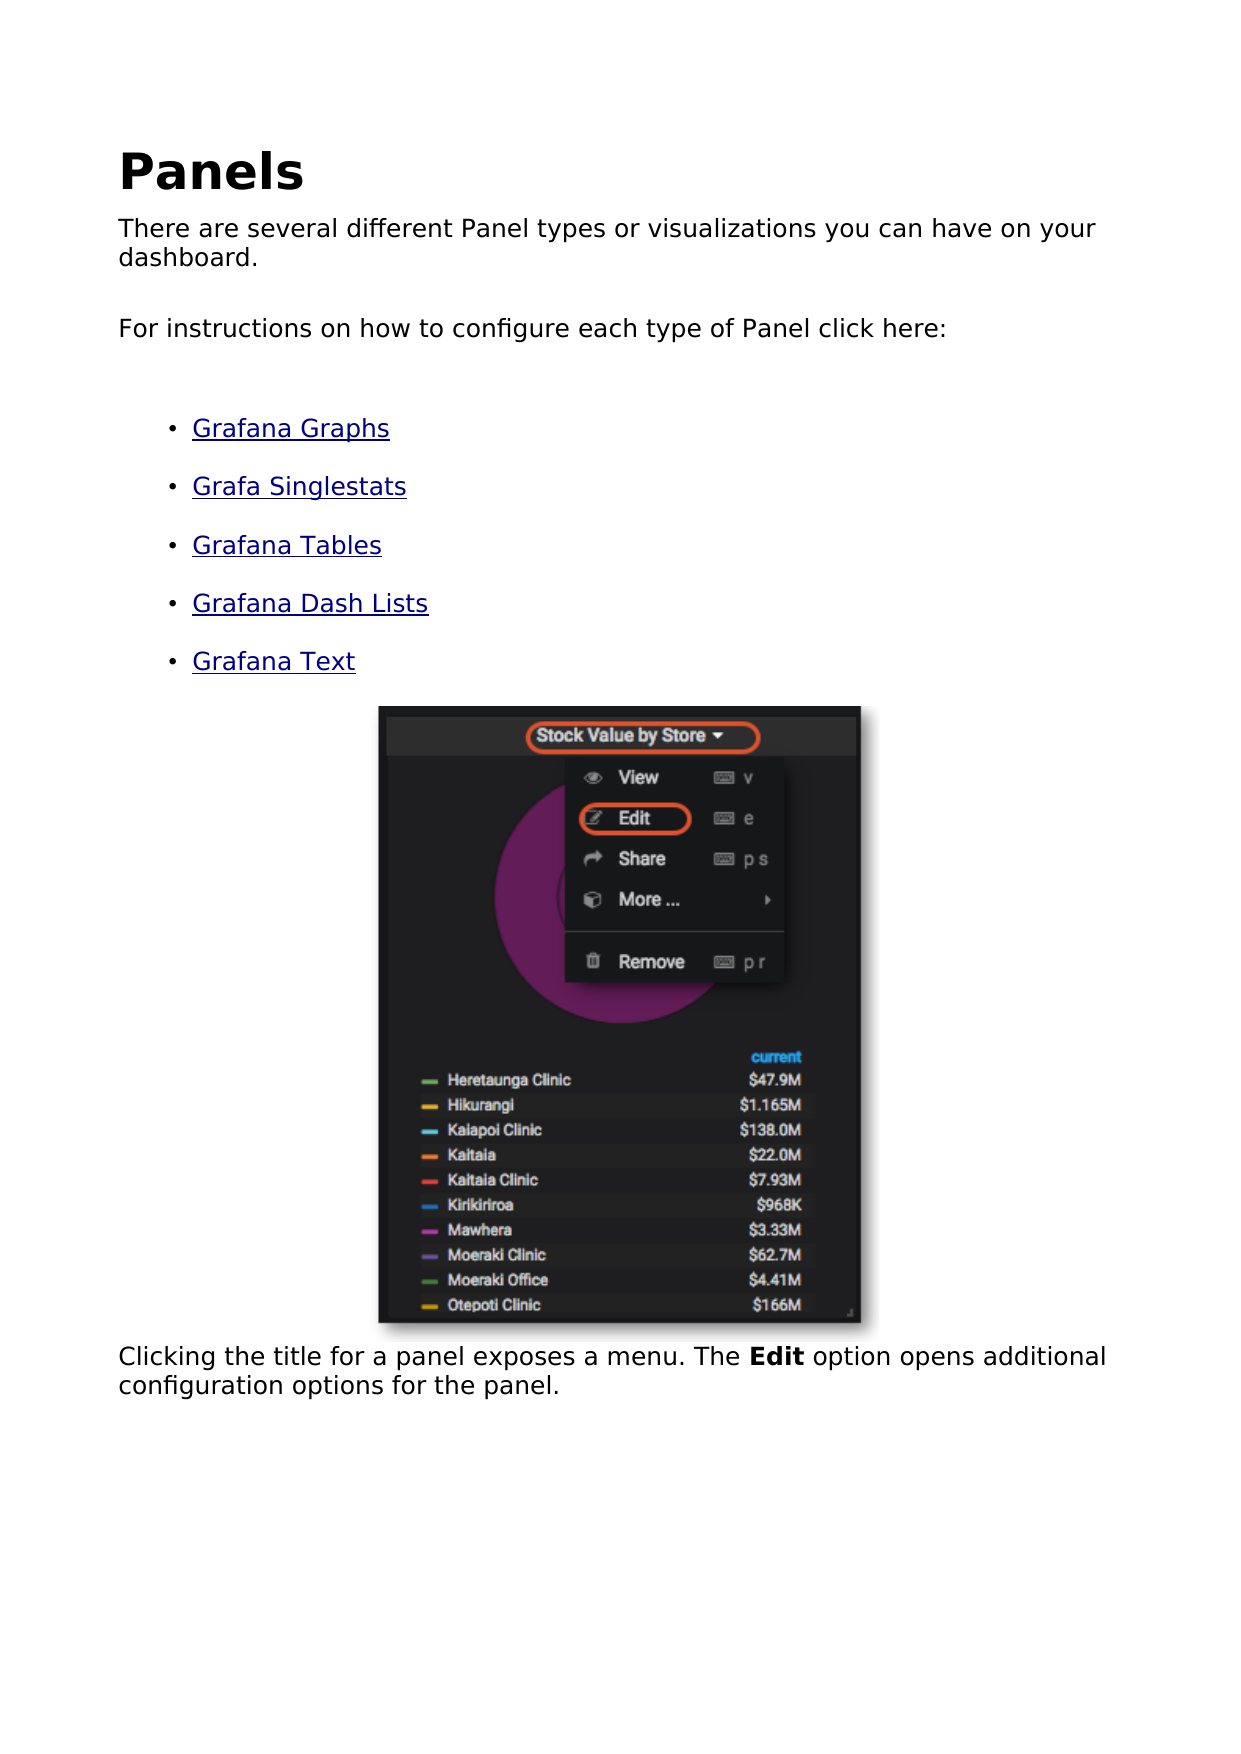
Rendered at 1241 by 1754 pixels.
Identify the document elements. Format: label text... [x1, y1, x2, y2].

picture [360, 706, 880, 1342]
list Grafa Singlestats [177, 472, 1122, 531]
text For instructions on how to configure each type of Panel click here: [118, 314, 1122, 372]
text There are several different Panel types or visualizations you can have on your dashboard. [118, 214, 1122, 301]
list Grafana Tables [177, 531, 1122, 589]
list Grafana Text [177, 647, 1122, 677]
list Grafana Graphs [177, 414, 1122, 472]
subtitle Panels [118, 143, 1122, 201]
list Grafana Dash Lists [177, 589, 1122, 647]
text Clicking the title for a panel exposes a menu. The Edit option opens additional configuration options for the panel. [118, 706, 1122, 1400]
